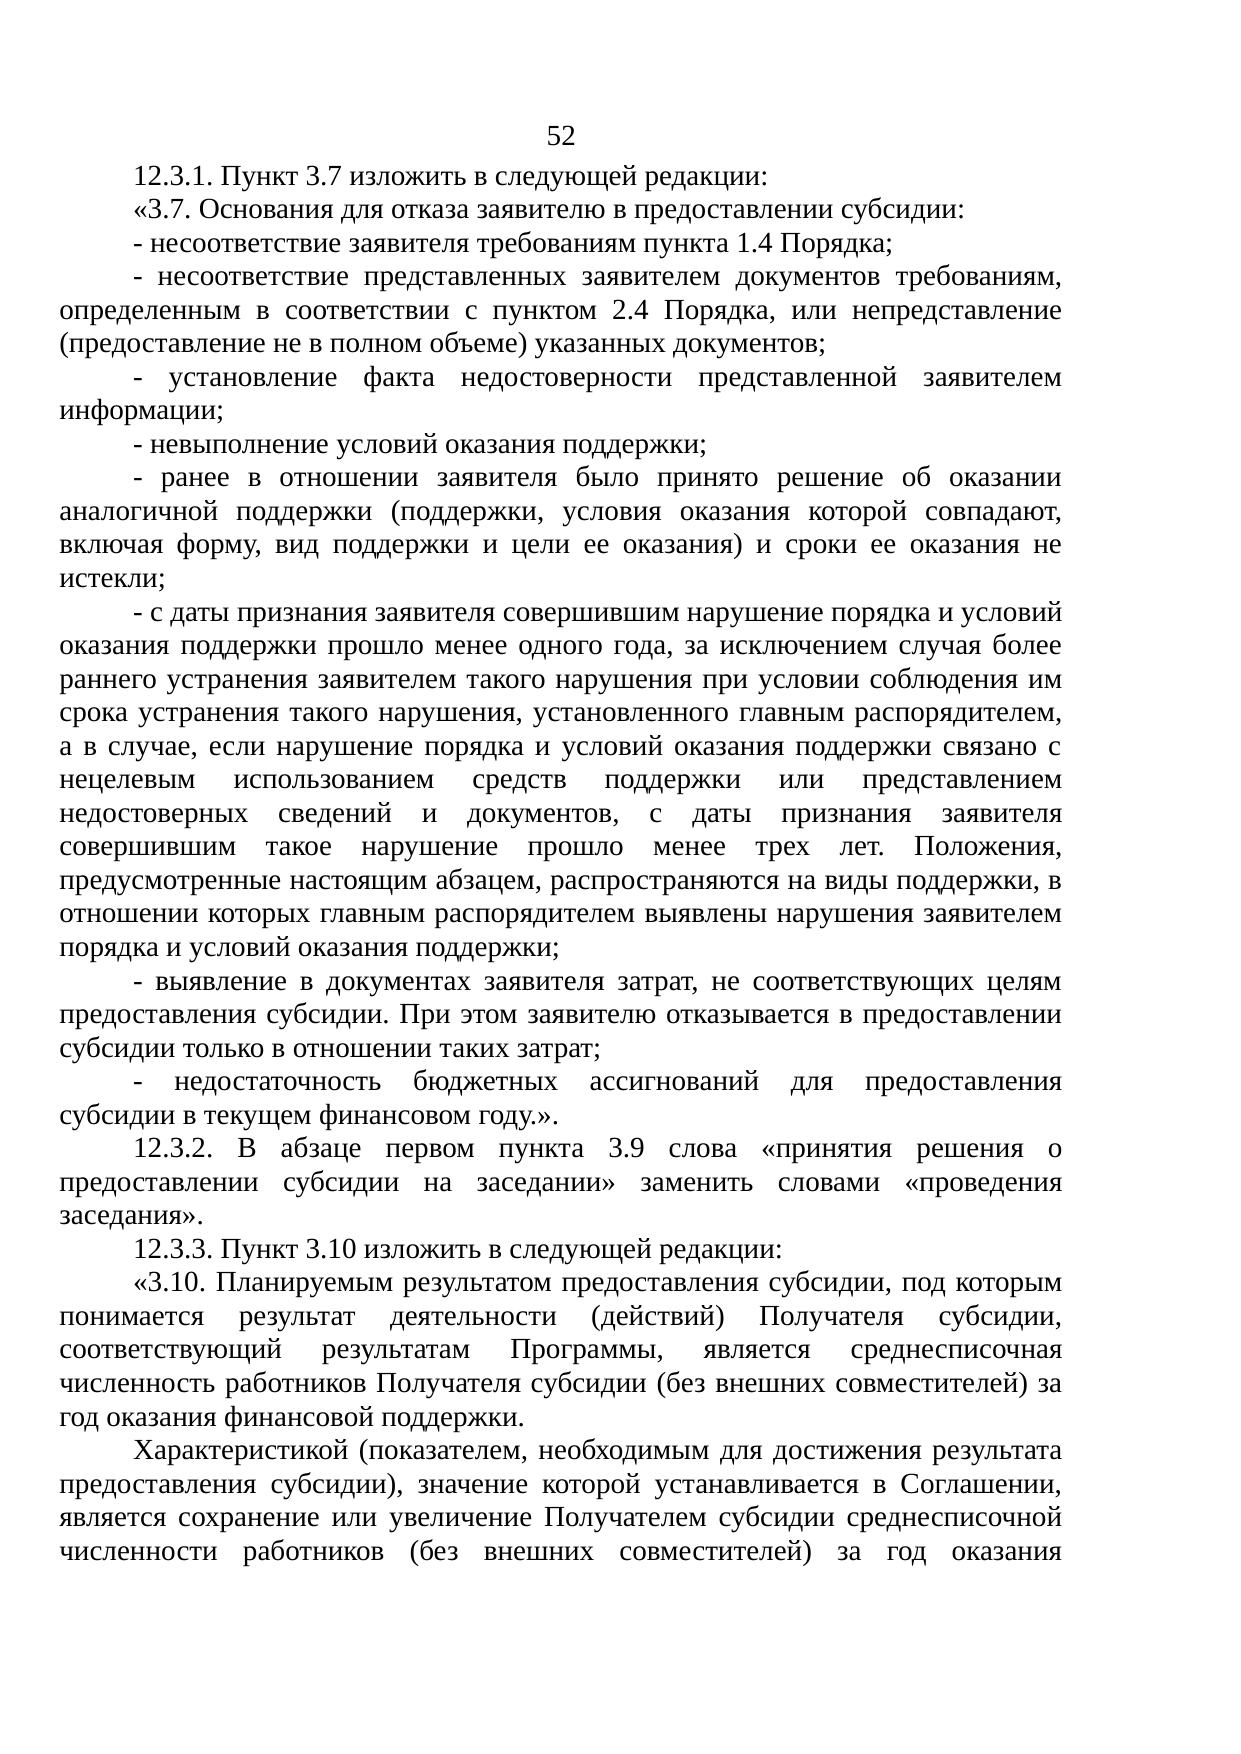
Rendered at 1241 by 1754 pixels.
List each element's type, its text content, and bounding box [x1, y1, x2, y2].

text - выявление в документах заявителя затрат, не соответствующих целям предоставления субсидии. При этом заявителю отказывается в предоставлении субсидии только в отношении таких затрат; [59, 963, 1063, 1063]
text - несоответствие представленных заявителем документов требованиям, определенным в соответствии с пунктом 2.4 Порядка, или непредставление (предоставление не в полном объеме) указанных документов; [59, 258, 1063, 359]
text Характеристикой (показателем, необходимым для достижения результата предоставления субсидии), значение которой устанавливается в Соглашении, является сохранение или увеличение Получателем субсидии среднесписочной численности работников (без внешних совместителей) за год оказания [59, 1432, 1063, 1566]
text - с даты признания заявителя совершившим нарушение порядка и условий оказания поддержки прошло менее одного года, за исключением случая более раннего устранения заявителем такого нарушения при условии соблюдения им срока устранения такого нарушения, установленного главным распорядителем, а в случае, если нарушение порядка и условий оказания поддержки связано с нецелевым использованием средств поддержки или представлением недостоверных сведений и документов, с даты признания заявителя совершившим такое нарушение прошло менее трех лет. Положения, предусмотренные настоящим абзацем, распространяются на виды поддержки, в отношении которых главным распорядителем выявлены нарушения заявителем порядка и условий оказания поддержки; [59, 594, 1063, 963]
text 12.3.1. Пункт 3.7 изложить в следующей редакции: [59, 158, 1063, 191]
text «3.7. Основания для отказа заявителю в предоставлении субсидии: [59, 191, 1063, 225]
text - установление факта недостоверности представленной заявителем информации; [59, 359, 1063, 426]
text - несоответствие заявителя требованиям пункта 1.4 Порядка; [59, 225, 1063, 258]
text - ранее в отношении заявителя было принято решение об оказании аналогичной поддержки (поддержки, условия оказания которой совпадают, включая форму, вид поддержки и цели ее оказания) и сроки ее оказания не истекли; [59, 459, 1063, 594]
text «3.10. Планируемым результатом предоставления субсидии, под которым понимается результат деятельности (действий) Получателя субсидии, соответствующий результатам Программы, является среднесписочная численность работников Получателя субсидии (без внешних совместителей) за год оказания финансовой поддержки. [59, 1264, 1063, 1432]
text 12.3.3. Пункт 3.10 изложить в следующей редакции: [59, 1231, 1063, 1264]
text - невыполнение условий оказания поддержки; [59, 426, 1063, 459]
text - недостаточность бюджетных ассигнований для предоставления субсидии в текущем финансовом году.». [59, 1063, 1063, 1130]
text 12.3.2. В абзаце первом пункта 3.9 слова «принятия решения о предоставлении субсидии на заседании» заменить словами «проведения заседания». [59, 1130, 1063, 1231]
